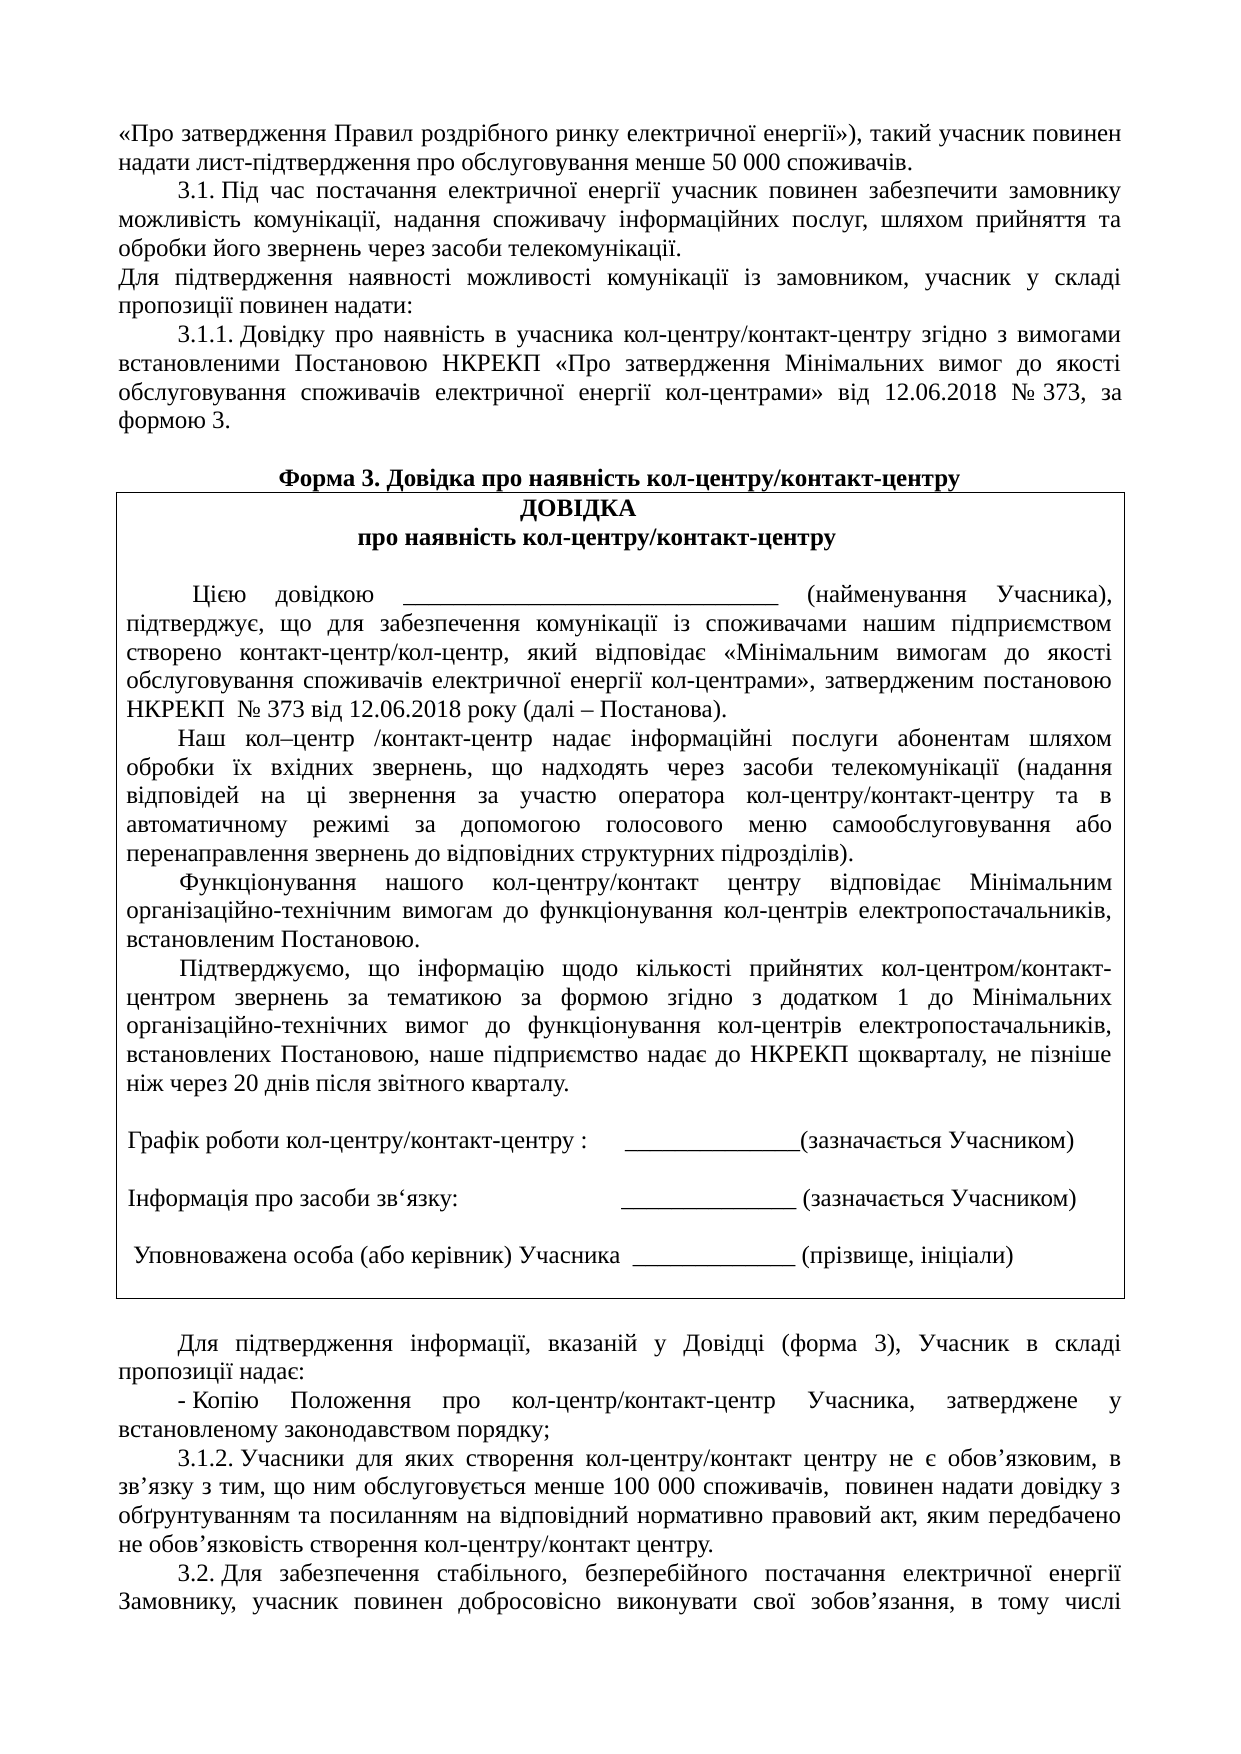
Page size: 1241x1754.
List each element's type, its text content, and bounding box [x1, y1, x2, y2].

text Для підтвердження інформації, вказаній у Довідці (форма 3), Учасник в складі пропозиції надає: [118, 1328, 1122, 1385]
text Форма 3. Довідка про наявність кол-центру/контакт-центру [117, 463, 1122, 492]
text 3.1. Під час постачання електричної енергії учасник повинен забезпечити замовнику можливість комунікації, надання споживачу інформаційних послуг, шляхом прийняття та обробки його звернень через засоби телекомунікації. [118, 176, 1122, 262]
text 3.1.2. Учасники для яких створення кол-центру/контакт центру не є обов’язковим, в зв’язку з тим, що ним обслуговується менше 100 000 споживачів, повинен надати довідку з обґрунтуванням та посиланням на відповідний нормативно правовий акт, яким передбачено не обов’язковість створення кол-центру/контакт центру. [118, 1443, 1122, 1558]
text 3.2. Для забезпечення стабільного, безперебійного постачання електричної енергії Замовнику, учасник повинен добросовісно виконувати свої зобов’язання, в тому числі [118, 1558, 1122, 1615]
list Копію Положення про кол-центр/контакт-центр Учасника, затверджене у встановленому законодавством порядку; [118, 1385, 1122, 1443]
text «Про затвердження Правил роздрібного ринку електричної енергії»), такий учасник повинен надати лист-підтвердження про обслуговування менше 50 000 споживачів. [118, 118, 1122, 176]
text 3.1.1. Довідку про наявність в учасника кол-центру/контакт-центру згідно з вимогами встановленими Постановою НКРЕКП «Про затвердження Мінімальних вимог до якості обслуговування споживачів електричної енергії кол-центрами» від 12.06.2018 № 373, за формою 3. [118, 319, 1122, 434]
text Для підтвердження наявності можливості комунікації із замовником, учасник у складі пропозиції повинен надати: [118, 262, 1122, 319]
table_header ДОВІДКА про наявність кол-центру/контакт-центру Цією довідкою ______________________________ (найменування Учасника), підтверджує, що для забезпечення комунікації із споживачами нашим підприємством створено контакт-центр/кол-центр, який відповідає «Мінімальним вимогам до якості обслуговування споживачів електричної енергії кол-центрами», затвердженим постановою НКРЕКП № 373 від 12.06.2018 року (далі – Постанова). Наш кол–центр /контакт-центр надає інформаційні послуги абонентам шляхом обробки їх вхідних звернень, що надходять через засоби телекомунікації (надання відповідей на ці звернення за участю оператора кол-центру/контакт-центру та в автоматичному режимі за допомогою голосового меню самообслуговування або перенаправлення звернень до відповідних структурних підрозділів). Функціонування нашого кол-центру/контакт центру відповідає Мінімальним організаційно-технічним вимогам до функціонування кол-центрів електропостачальників, встановленим Постановою. Підтверджуємо, що інформацію щодо кількості прийнятих кол-центром/контакт- центром звернень за тематикою за формою згідно з додатком 1 до Мінімальних організаційно-технічних вимог до функціонування кол-центрів електропостачальників, встановлених Постановою, наше підприємство надає до НКРЕКП щокварталу, не пізніше ніж через 20 днів після звітного кварталу. Графік роботи кол-центру/контакт-центру : ______________(зазначається Учасником) Інформація про засоби зв‘язку: ______________ (зазначається Учасником) Уповноважена особа (або керівник) Учасника _____________ (прізвище, ініціали) [117, 493, 1124, 1298]
